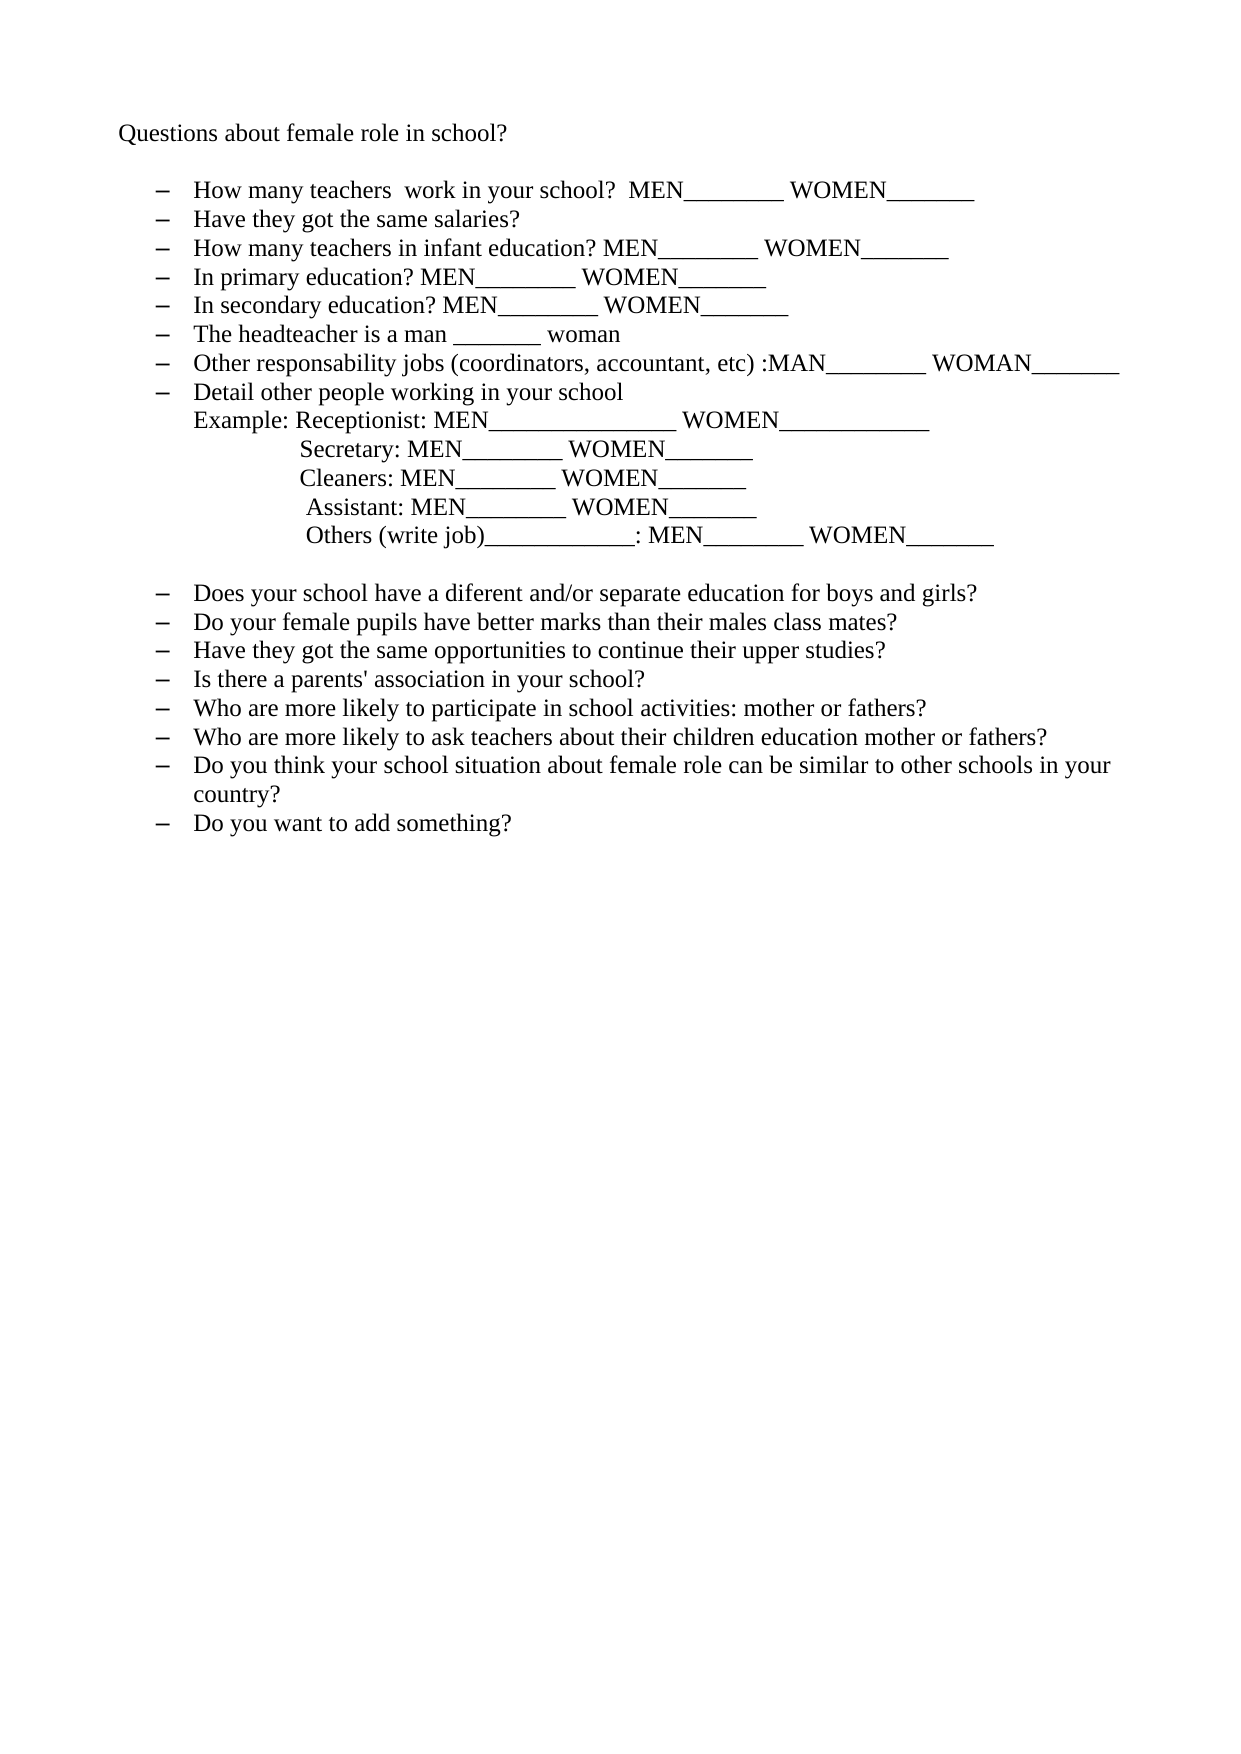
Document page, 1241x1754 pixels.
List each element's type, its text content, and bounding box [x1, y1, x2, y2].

list Example: Receptionist: MEN_______________ WOMEN____________ [156, 406, 1122, 434]
list Secretary: MEN________ WOMEN_______ [156, 434, 1122, 463]
list Do your female pupils have better marks than their males class mates? [156, 607, 1122, 636]
list How many teachers work in your school? MEN________ WOMEN_______ [156, 176, 1122, 204]
list Assistant: MEN________ WOMEN_______ [268, 492, 1122, 521]
list Do you think your school situation about female role can be similar to other schools in your country? [156, 751, 1122, 808]
list Detail other people working in your school [156, 377, 1122, 406]
text Questions about female role in school? [118, 118, 1122, 147]
list Others (write job)____________: MEN________ WOMEN_______ [268, 521, 1122, 549]
list How many teachers in infant education? MEN________ WOMEN_______ [156, 233, 1122, 262]
list Have they got the same salaries? [156, 204, 1122, 233]
list Who are more likely to participate in school activities: mother or fathers? [156, 693, 1122, 722]
list Have they got the same opportunities to continue their upper studies? [156, 636, 1122, 664]
list In primary education? MEN________ WOMEN_______ [156, 262, 1122, 291]
list Other responsability jobs (coordinators, accountant, etc) :MAN________ WOMAN_______ [156, 348, 1122, 377]
list Who are more likely to ask teachers about their children education mother or fathers? [156, 722, 1122, 751]
list Does your school have a diferent and/or separate education for boys and girls? [156, 578, 1122, 607]
list Cleaners: MEN________ WOMEN_______ [156, 463, 1122, 492]
list The headteacher is a man _______ woman [156, 319, 1122, 348]
list Is there a parents' association in your school? [156, 664, 1122, 693]
list Do you want to add something? [156, 808, 1122, 837]
list In secondary education? MEN________ WOMEN_______ [156, 291, 1122, 319]
